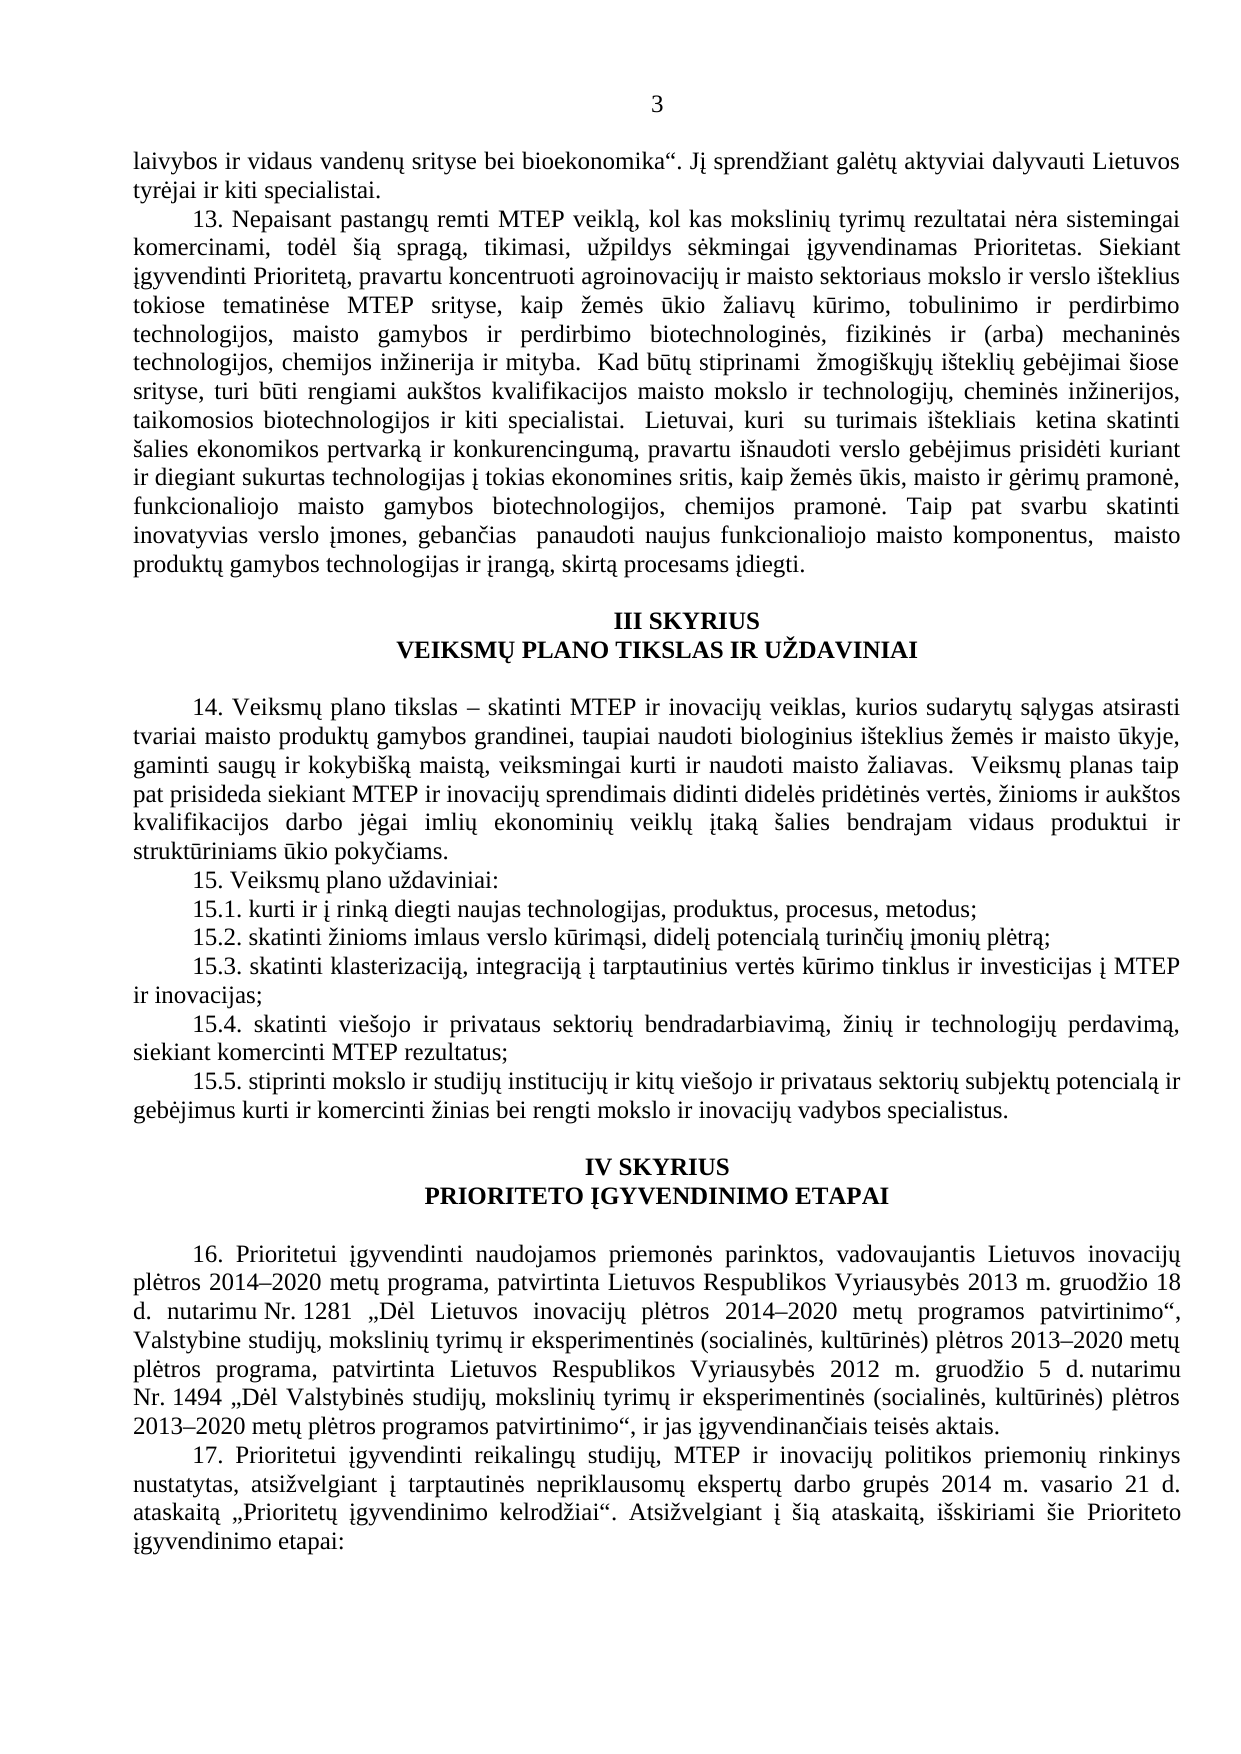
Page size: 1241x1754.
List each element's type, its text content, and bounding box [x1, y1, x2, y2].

text 14. Veiksmų plano tikslas – skatinti MTEP ir inovacijų veiklas, kurios sudarytų sąlygas atsirasti tvariai maisto produktų gamybos grandinei, taupiai naudoti biologinius išteklius žemės ir maisto ūkyje, gaminti saugų ir kokybišką maistą, veiksmingai kurti ir naudoti maisto žaliavas. Veiksmų planas taip pat prisideda siekiant MTEP ir inovacijų sprendimais didinti didelės pridėtinės vertės, žinioms ir aukštos kvalifikacijos darbo jėgai imlių ekonominių veiklų įtaką šalies bendrajam vidaus produktui ir struktūriniams ūkio pokyčiams. [133, 692, 1181, 865]
text 15.2. skatinti žinioms imlaus verslo kūrimąsi, didelį potencialą turinčių įmonių plėtrą; [133, 922, 1181, 951]
text 15.1. kurti ir į rinką diegti naujas technologijas, produktus, procesus, metodus; [133, 894, 1181, 922]
text 16. Prioritetui įgyvendinti naudojamos priemonės parinktos, vadovaujantis Lietuvos inovacijų plėtros 2014–2020 metų programa, patvirtinta Lietuvos Respublikos Vyriausybės 2013 m. gruodžio 18 d. nutarimu Nr. 1281 „Dėl Lietuvos inovacijų plėtros 2014–2020 metų programos patvirtinimo“, Valstybine studijų, mokslinių tyrimų ir eksperimentinės (socialinės, kultūrinės) plėtros 2013–2020 metų plėtros programa, patvirtinta Lietuvos Respublikos Vyriausybės 2012 m. gruodžio 5 d. nutarimu Nr. 1494 „Dėl Valstybinės studijų, mokslinių tyrimų ir eksperimentinės (socialinės, kultūrinės) plėtros 2013–2020 metų plėtros programos patvirtinimo“, ir jas įgyvendinančiais teisės aktais. [133, 1239, 1181, 1440]
text 15. Veiksmų plano uždaviniai: [133, 865, 1181, 894]
text 15.4. skatinti viešojo ir privataus sektorių bendradarbiavimą, žinių ir technologijų perdavimą, siekiant komercinti MTEP rezultatus; [133, 1009, 1181, 1066]
text 15.5. stiprinti mokslo ir studijų institucijų ir kitų viešojo ir privataus sektorių subjektų potencialą ir gebėjimus kurti ir komercinti žinias bei rengti mokslo ir inovacijų vadybos specialistus. [133, 1066, 1181, 1124]
text 17. Prioritetui įgyvendinti reikalingų studijų, MTEP ir inovacijų politikos priemonių rinkinys nustatytas, atsižvelgiant į tarptautinės nepriklausomų ekspertų darbo grupės 2014 m. vasario 21 d. ataskaitą „Prioritetų įgyvendinimo kelrodžiai“. Atsižvelgiant į šią ataskaitą, išskiriami šie Prioriteto įgyvendinimo etapai: [133, 1440, 1181, 1555]
text 15.3. skatinti klasterizaciją, integraciją į tarptautinius vertės kūrimo tinklus ir investicijas į MTEP ir inovacijas; [133, 951, 1181, 1009]
text 13. Nepaisant pastangų remti MTEP veiklą, kol kas mokslinių tyrimų rezultatai nėra sistemingai komercinami, todėl šią spragą, tikimasi, užpildys sėkmingai įgyvendinamas Prioritetas. Siekiant įgyvendinti Prioritetą, pravartu koncentruoti agroinovacijų ir maisto sektoriaus mokslo ir verslo išteklius tokiose tematinėse MTEP srityse, kaip žemės ūkio žaliavų kūrimo, tobulinimo ir perdirbimo technologijos, maisto gamybos ir perdirbimo biotechnologinės, fizikinės ir (arba) mechaninės technologijos, chemijos inžinerija ir mityba. Kad būtų stiprinami žmogiškųjų išteklių gebėjimai šiose srityse, turi būti rengiami aukštos kvalifikacijos maisto mokslo ir technologijų, cheminės inžinerijos, taikomosios biotechnologijos ir kiti specialistai. Lietuvai, kuri su turimais ištekliais ketina skatinti šalies ekonomikos pertvarką ir konkurencingumą, pravartu išnaudoti verslo gebėjimus prisidėti kuriant ir diegiant sukurtas technologijas į tokias ekonomines sritis, kaip žemės ūkis, maisto ir gėrimų pramonė, funkcionaliojo maisto gamybos biotechnologijos, chemijos pramonė. Taip pat svarbu skatinti inovatyvias verslo įmones, gebančias panaudoti naujus funkcionaliojo maisto komponentus, maisto produktų gamybos technologijas ir įrangą, skirtą procesams įdiegti. [133, 204, 1181, 577]
text PRIORITETO ĮGYVENDINIMO ETAPAI [133, 1181, 1181, 1210]
text IV SKYRIUS [133, 1152, 1181, 1181]
text III SKYRIUS [133, 606, 1181, 635]
text VEIKSMŲ PLANO TIKSLAS IR UŽDAVINIAI [133, 635, 1181, 664]
text laivybos ir vidaus vandenų srityse bei bioekonomika“. Jį sprendžiant galėtų aktyviai dalyvauti Lietuvos tyrėjai ir kiti specialistai. [133, 146, 1181, 204]
